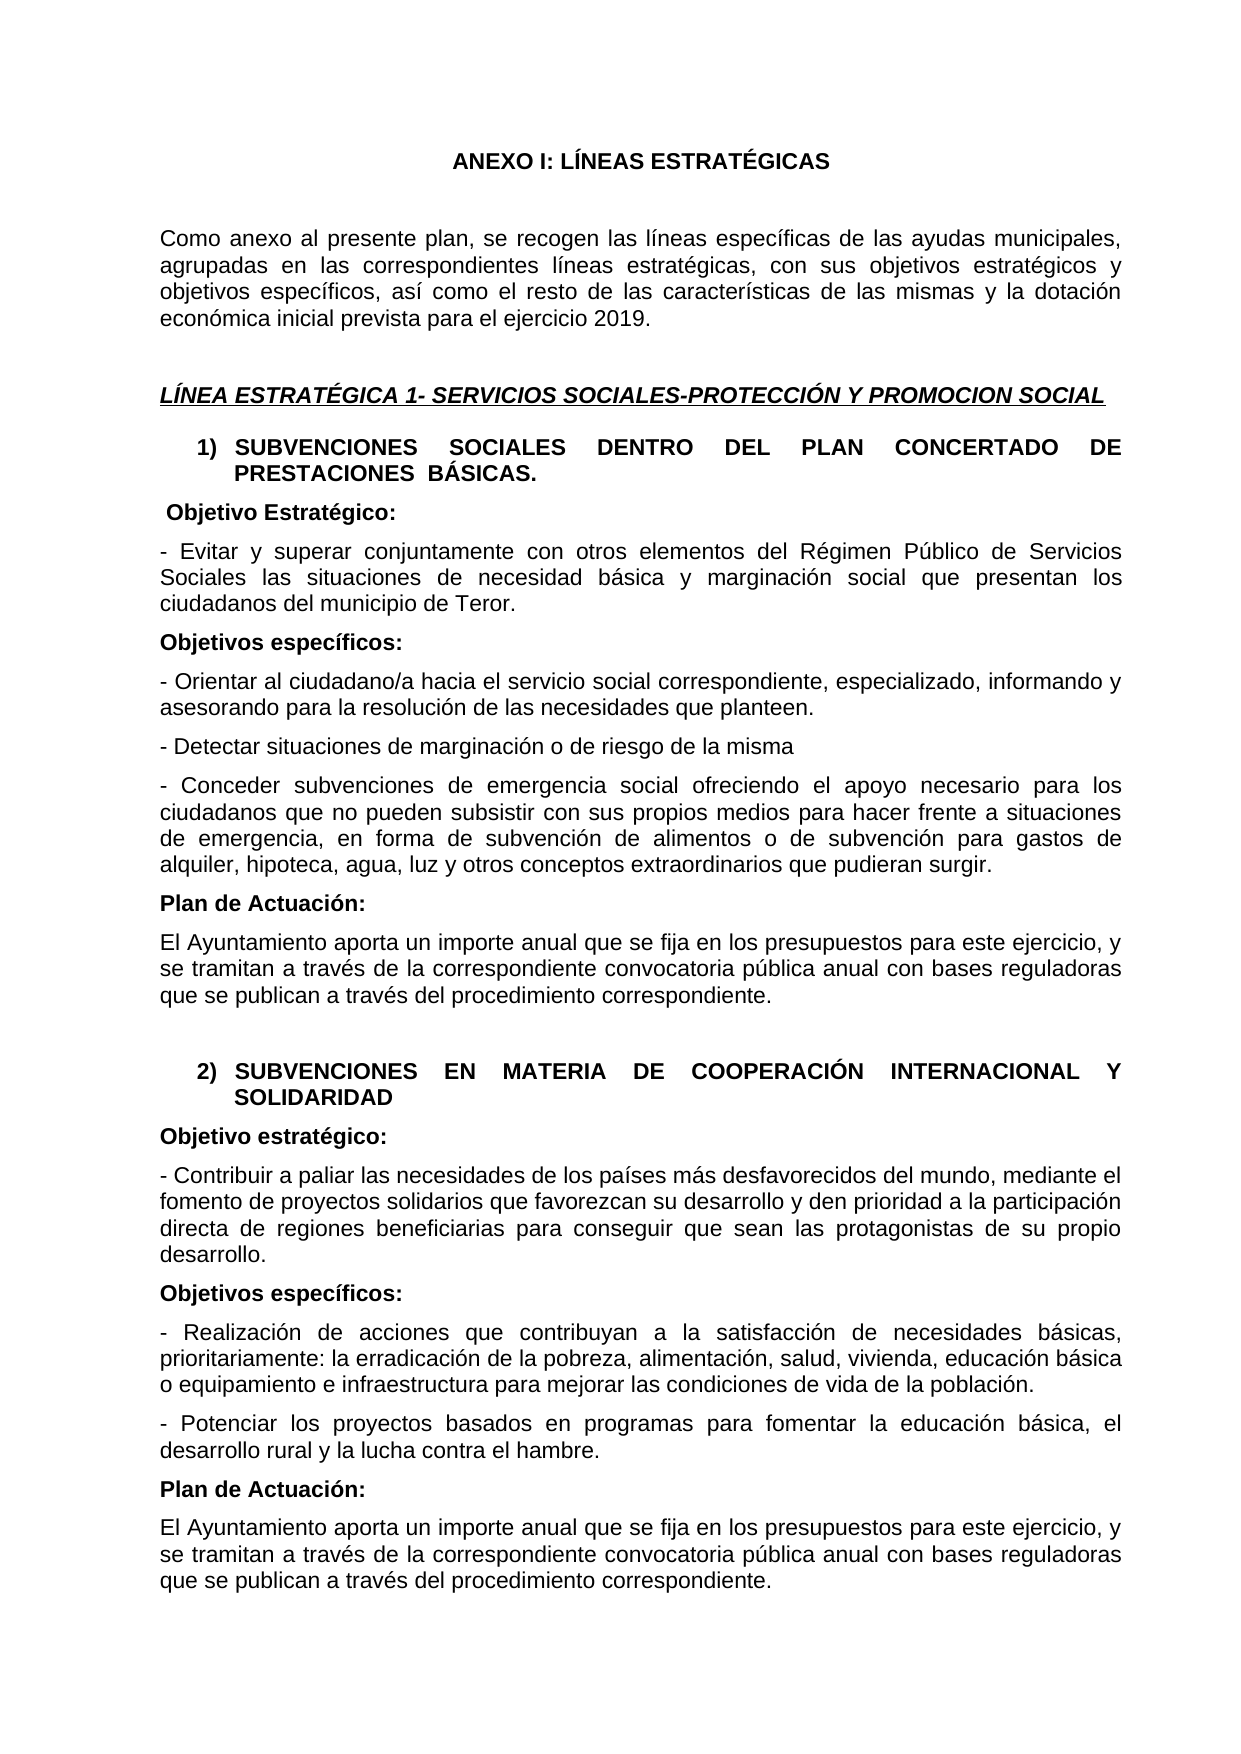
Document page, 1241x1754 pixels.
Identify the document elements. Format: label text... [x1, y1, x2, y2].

text LÍNEA ESTRATÉGICA 1- SERVICIOS SOCIALES-PROTECCIÓN Y PROMOCION SOCIAL [159, 382, 1122, 408]
text Objetivos específicos: [159, 629, 1122, 656]
text - Detectar situaciones de marginación o de riesgo de la misma [159, 733, 1122, 759]
text - Potenciar los proyectos basados en programas para fomentar la educación básica, el desarrollo rural y la lucha contra el hambre. [159, 1410, 1122, 1463]
text Como anexo al presente plan, se recogen las líneas específicas de las ayudas municipales, agrupadas en las correspondientes líneas estratégicas, con sus objetivos estratégicos y objetivos específicos, así como el resto de las características de las mismas y la dotación económica inicial prevista para el ejercicio 2019. [159, 225, 1122, 331]
text Plan de Actuación: [159, 1476, 1122, 1502]
text Plan de Actuación: [159, 890, 1122, 916]
text Objetivo Estratégico: [159, 499, 1122, 525]
text Objetivos específicos: [159, 1280, 1122, 1306]
list SUBVENCIONES SOCIALES DENTRO DEL PLAN CONCERTADO DE PRESTACIONES BÁSICAS. [197, 433, 1122, 486]
text - Orientar al ciudadano/a hacia el servicio social correspondiente, especializado, informando y asesorando para la resolución de las necesidades que planteen. [159, 668, 1122, 721]
text - Evitar y superar conjuntamente con otros elementos del Régimen Público de Servicios Sociales las situaciones de necesidad básica y marginación social que presentan los ciudadanos del municipio de Teror. [159, 538, 1122, 617]
text Objetivo estratégico: [159, 1123, 1122, 1149]
list SUBVENCIONES EN MATERIA DE COOPERACIÓN INTERNACIONAL Y SOLIDARIDAD [197, 1058, 1122, 1111]
text - Conceder subvenciones de emergencia social ofreciendo el apoyo necesario para los ciudadanos que no pueden subsistir con sus propios medios para hacer frente a situaciones de emergencia, en forma de subvención de alimentos o de subvención para gastos de alquiler, hipoteca, agua, luz y otros conceptos extraordinarios que pudieran surgir. [159, 772, 1122, 877]
text El Ayuntamiento aporta un importe anual que se fija en los presupuestos para este ejercicio, y se tramitan a través de la correspondiente convocatoria pública anual con bases reguladoras que se publican a través del procedimiento correspondiente. [159, 929, 1122, 1008]
text - Contribuir a paliar las necesidades de los países más desfavorecidos del mundo, mediante el fomento de proyectos solidarios que favorezcan su desarrollo y den prioridad a la participación directa de regiones beneficiarias para conseguir que sean las protagonistas de su propio desarrollo. [159, 1162, 1122, 1267]
text El Ayuntamiento aporta un importe anual que se fija en los presupuestos para este ejercicio, y se tramitan a través de la correspondiente convocatoria pública anual con bases reguladoras que se publican a través del procedimiento correspondiente. [159, 1514, 1122, 1593]
text - Realización de acciones que contribuyan a la satisfacción de necesidades básicas, prioritariamente: la erradicación de la pobreza, alimentación, salud, vivienda, educación básica o equipamiento e infraestructura para mejorar las condiciones de vida de la población. [159, 1319, 1122, 1398]
text ANEXO I: LÍNEAS ESTRATÉGICAS [159, 148, 1122, 174]
